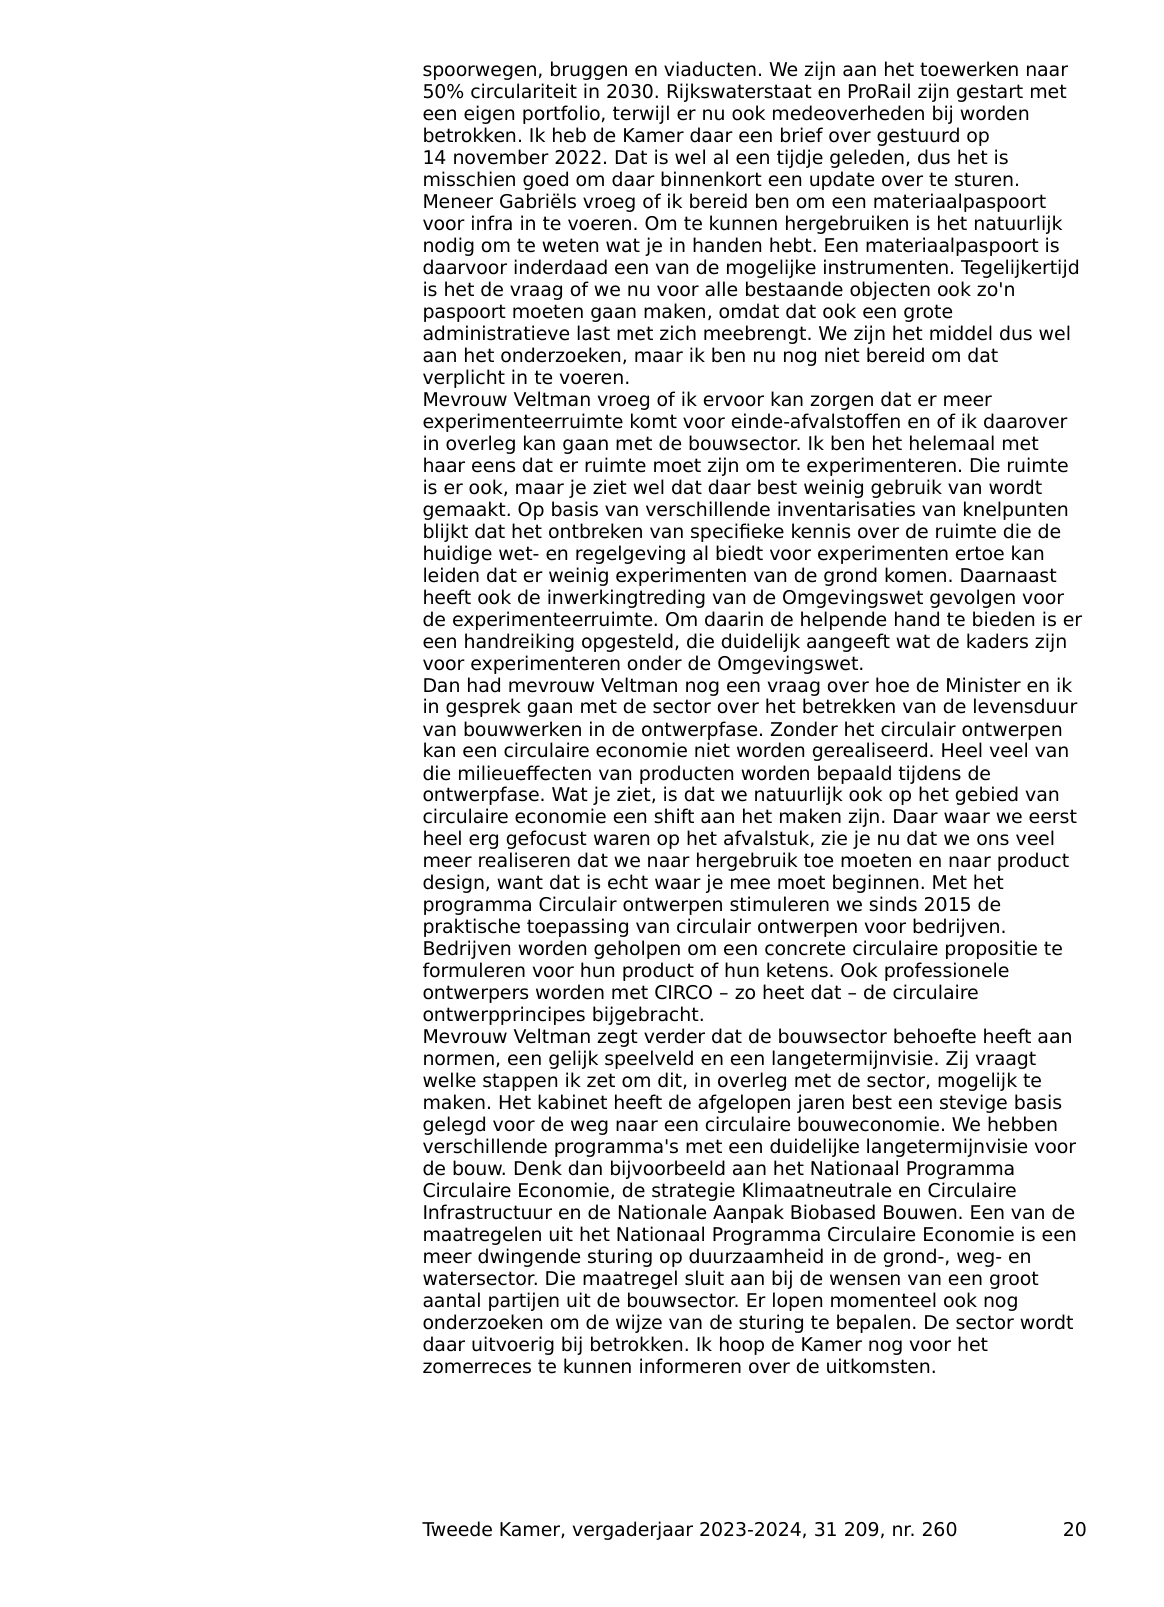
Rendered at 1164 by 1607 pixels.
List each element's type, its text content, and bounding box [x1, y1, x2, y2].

text Mevrouw Veltman vroeg of ik ervoor kan zorgen dat er meer experimenteerruimte komt voor einde-afvalstoffen en of ik daarover in overleg kan gaan met de bouwsector. Ik ben het helemaal met haar eens dat er ruimte moet zijn om te experimenteren. Die ruimte is er ook, maar je ziet wel dat daar best weinig gebruik van wordt gemaakt. Op basis van verschillende inventarisaties van knelpunten blijkt dat het ontbreken van specifieke kennis over de ruimte die de huidige wet- en regelgeving al biedt voor experimenten ertoe kan leiden dat er weinig experimenten van de grond komen. Daarnaast heeft ook de inwerkingtreding van de Omgevingswet gevolgen voor de experimenteerruimte. Om daarin de helpende hand te bieden is er een handreiking opgesteld, die duidelijk aangeeft wat de kaders zijn voor experimenteren onder de Omgevingswet. [422, 389, 1087, 674]
text Mevrouw Veltman zegt verder dat de bouwsector behoefte heeft aan normen, een gelijk speelveld en een langetermijnvisie. Zij vraagt welke stappen ik zet om dit, in overleg met de sector, mogelijk te maken. Het kabinet heeft de afgelopen jaren best een stevige basis gelegd voor de weg naar een circulaire bouweconomie. We hebben verschillende programma's met een duidelijke langetermijnvisie voor de bouw. Denk dan bijvoorbeeld aan het Nationaal Programma Circulaire Economie, de strategie Klimaatneutrale en Circulaire Infrastructuur en de Nationale Aanpak Biobased Bouwen. Een van de maatregelen uit het Nationaal Programma Circulaire Economie is een meer dwingende sturing op duurzaamheid in de grond-, weg- en watersector. Die maatregel sluit aan bij de wensen van een groot aantal partijen uit de bouwsector. Er lopen momenteel ook nog onderzoeken om de wijze van de sturing te bepalen. De sector wordt daar uitvoerig bij betrokken. Ik hoop de Kamer nog voor het zomerreces te kunnen informeren over de uitkomsten. [422, 1026, 1087, 1378]
text spoorwegen, bruggen en viaducten. We zijn aan het toewerken naar 50% circulariteit in 2030. Rijkswaterstaat en ProRail zijn gestart met een eigen portfolio, terwijl er nu ook medeoverheden bij worden betrokken. Ik heb de Kamer daar een brief over gestuurd op 14 november 2022. Dat is wel al een tijdje geleden, dus het is misschien goed om daar binnenkort een update over te sturen. [422, 59, 1087, 191]
text Dan had mevrouw Veltman nog een vraag over hoe de Minister en ik in gesprek gaan met de sector over het betrekken van de levensduur van bouwwerken in de ontwerpfase. Zonder het circulair ontwerpen kan een circulaire economie niet worden gerealiseerd. Heel veel van die milieueffecten van producten worden bepaald tijdens de ontwerpfase. Wat je ziet, is dat we natuurlijk ook op het gebied van circulaire economie een shift aan het maken zijn. Daar waar we eerst heel erg gefocust waren op het afvalstuk, zie je nu dat we ons veel meer realiseren dat we naar hergebruik toe moeten en naar product design, want dat is echt waar je mee moet beginnen. Met het programma Circulair ontwerpen stimuleren we sinds 2015 de praktische toepassing van circulair ontwerpen voor bedrijven. Bedrijven worden geholpen om een concrete circulaire propositie te formuleren voor hun product of hun ketens. Ook professionele ontwerpers worden met CIRCO – zo heet dat – de circulaire ontwerpprincipes bijgebracht. [422, 674, 1087, 1026]
text Meneer Gabriëls vroeg of ik bereid ben om een materiaalpaspoort voor infra in te voeren. Om te kunnen hergebruiken is het natuurlijk nodig om te weten wat je in handen hebt. Een materiaalpaspoort is daarvoor inderdaad een van de mogelijke instrumenten. Tegelijkertijd is het de vraag of we nu voor alle bestaande objecten ook zo'n paspoort moeten gaan maken, omdat dat ook een grote administratieve last met zich meebrengt. We zijn het middel dus wel aan het onderzoeken, maar ik ben nu nog niet bereid om dat verplicht in te voeren. [422, 191, 1087, 389]
